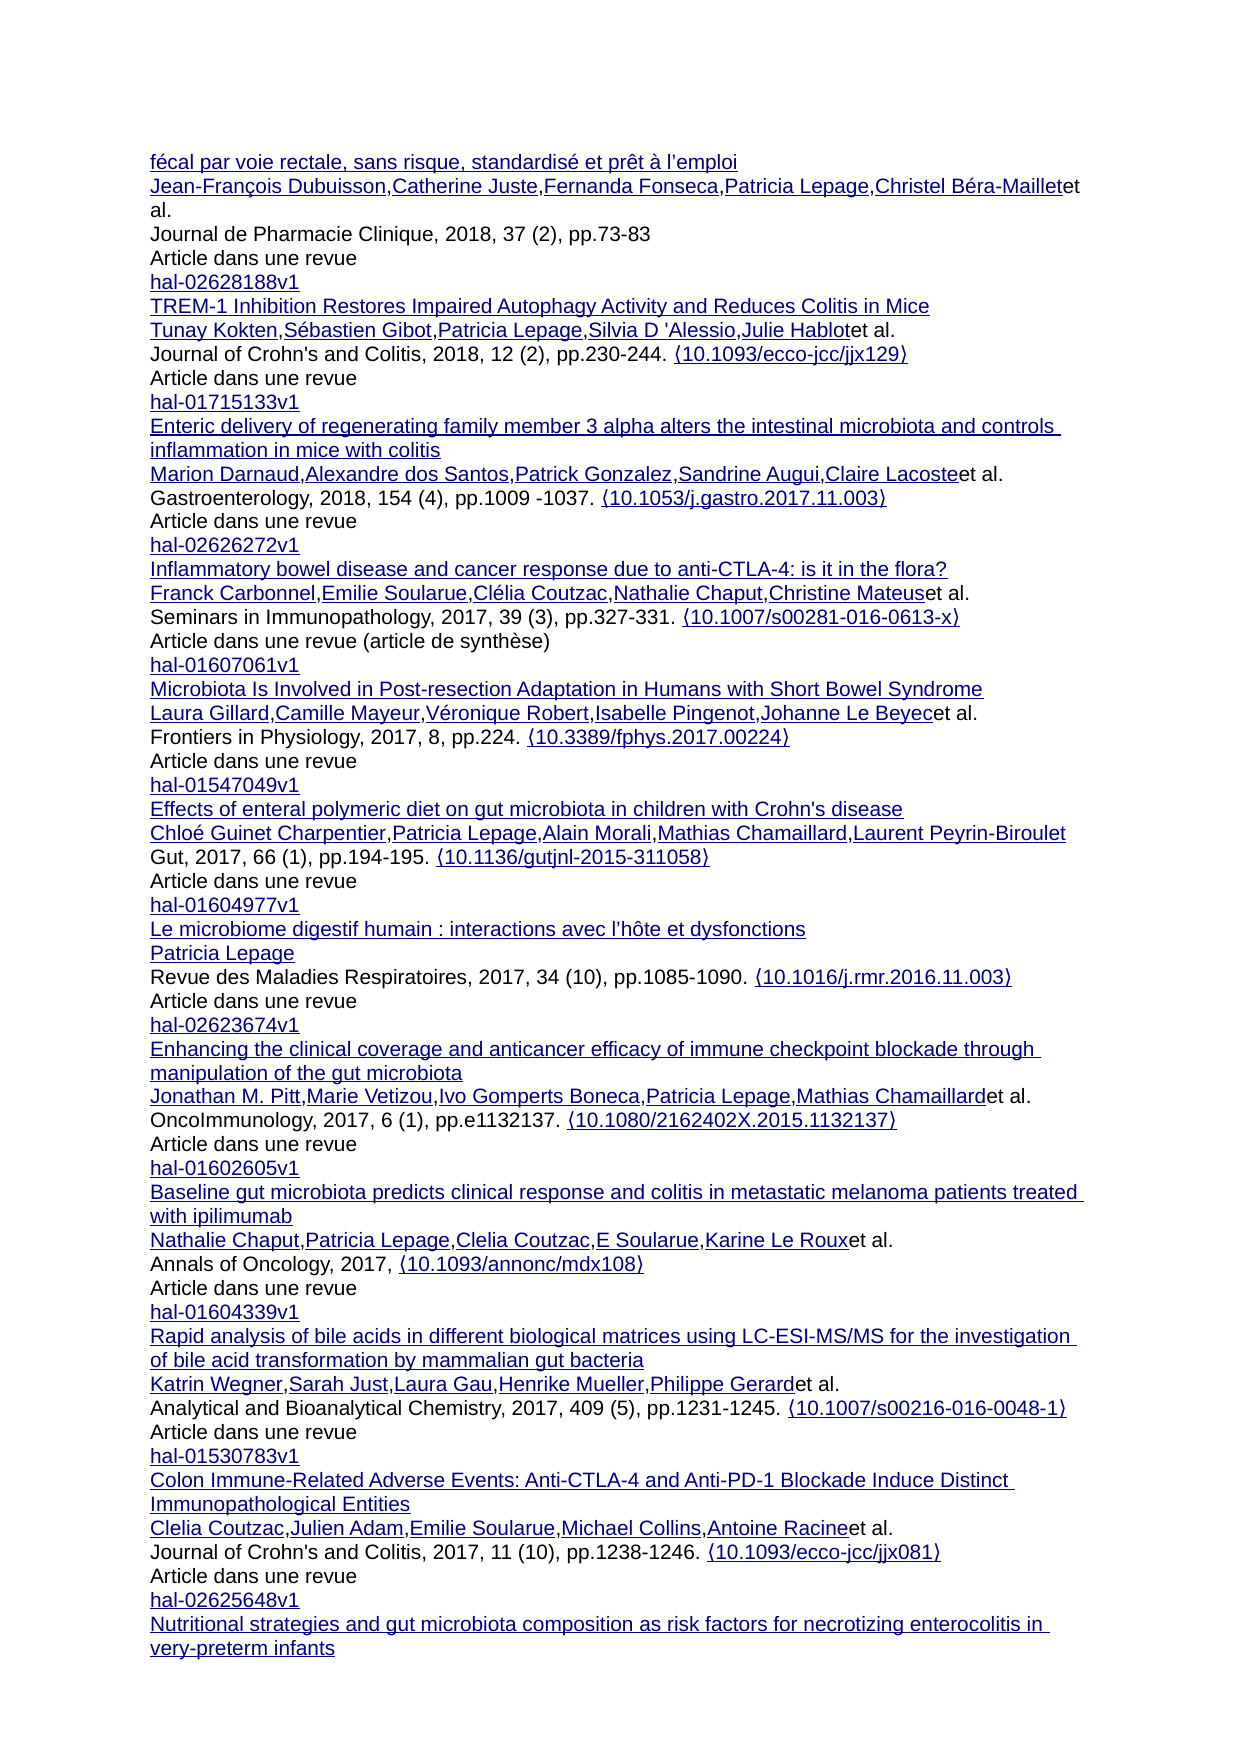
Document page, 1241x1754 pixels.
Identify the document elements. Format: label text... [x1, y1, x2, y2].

table_cell Enhancing the clinical coverage and anticancer efficacy of immune checkpoint blockade through manipulation of the gut microbiota Jonathan M. Pitt,Marie Vetizou,Ivo Gomperts Boneca,Patricia Lepage,Mathias Chamaillardet al. OncoImmunology, 2017, 6 (1), pp.e1132137. ⟨10.1080/2162402X.2015.1132137⟩ Article dans une revue hal-01602605v1 [150, 1036, 1090, 1180]
table_cell fécal par voie rectale, sans risque, standardisé et prêt à l’emploi Jean-François Dubuisson,Catherine Juste,Fernanda Fonseca,Patricia Lepage,Christel Béra-Mailletet al. Journal de Pharmacie Clinique, 2018, 37 (2), pp.73-83 Article dans une revue hal-02628188v1 [150, 150, 1090, 294]
table_cell Enteric delivery of regenerating family member 3 alpha alters the intestinal microbiota and controls inflammation in mice with colitis Marion Darnaud,Alexandre dos Santos,Patrick Gonzalez,Sandrine Augui,Claire Lacosteet al. Gastroenterology, 2018, 154 (4), pp.1009 -1037. ⟨10.1053/j.gastro.2017.11.003⟩ Article dans une revue hal-02626272v1 [150, 414, 1090, 557]
table_cell Inflammatory bowel disease and cancer response due to anti-CTLA-4: is it in the flora? Franck Carbonnel,Emilie Soularue,Clélia Coutzac,Nathalie Chaput,Christine Mateuset al. Seminars in Immunopathology, 2017, 39 (3), pp.327-331. ⟨10.1007/s00281-016-0613-x⟩ Article dans une revue (article de synthèse) hal-01607061v1 [150, 557, 1090, 677]
table_cell Effects of enteral polymeric diet on gut microbiota in children with Crohn's disease Chloé Guinet Charpentier,Patricia Lepage,Alain Morali,Mathias Chamaillard,Laurent Peyrin-Biroulet Gut, 2017, 66 (1), pp.194-195. ⟨10.1136/gutjnl-2015-311058⟩ Article dans une revue hal-01604977v1 [150, 797, 1090, 917]
table_cell Microbiota Is Involved in Post-resection Adaptation in Humans with Short Bowel Syndrome Laura Gillard,Camille Mayeur,Véronique Robert,Isabelle Pingenot,Johanne Le Beyecet al. Frontiers in Physiology, 2017, 8, pp.224. ⟨10.3389/fphys.2017.00224⟩ Article dans une revue hal-01547049v1 [150, 677, 1090, 797]
table_cell Baseline gut microbiota predicts clinical response and colitis in metastatic melanoma patients treated with ipilimumab Nathalie Chaput,Patricia Lepage,Clelia Coutzac,E Soularue,Karine Le Rouxet al. Annals of Oncology, 2017, ⟨10.1093/annonc/mdx108⟩ Article dans une revue hal-01604339v1 [150, 1180, 1090, 1324]
table_cell Le microbiome digestif humain : interactions avec l’hôte et dysfonctions Patricia Lepage Revue des Maladies Respiratoires, 2017, 34 (10), pp.1085-1090. ⟨10.1016/j.rmr.2016.11.003⟩ Article dans une revue hal-02623674v1 [150, 917, 1090, 1036]
table_cell TREM-1 Inhibition Restores Impaired Autophagy Activity and Reduces Colitis in Mice Tunay Kokten,Sébastien Gibot,Patricia Lepage,Silvia D 'Alessio,Julie Hablotet al. Journal of Crohn's and Colitis, 2018, 12 (2), pp.230-244. ⟨10.1093/ecco-jcc/jjx129⟩ Article dans une revue hal-01715133v1 [150, 294, 1090, 413]
table_cell Rapid analysis of bile acids in different biological matrices using LC-ESI-MS/MS for the investigation of bile acid transformation by mammalian gut bacteria Katrin Wegner,Sarah Just,Laura Gau,Henrike Mueller,Philippe Gerardet al. Analytical and Bioanalytical Chemistry, 2017, 409 (5), pp.1231-1245. ⟨10.1007/s00216-016-0048-1⟩ Article dans une revue hal-01530783v1 [150, 1324, 1090, 1468]
table_cell Colon Immune-Related Adverse Events: Anti-CTLA-4 and Anti-PD-1 Blockade Induce Distinct Immunopathological Entities Clelia Coutzac,Julien Adam,Emilie Soularue,Michael Collins,Antoine Racineet al. Journal of Crohn's and Colitis, 2017, 11 (10), pp.1238-1246. ⟨10.1093/ecco-jcc/jjx081⟩ Article dans une revue hal-02625648v1 [150, 1468, 1090, 1611]
table_cell Nutritional strategies and gut microbiota composition as risk factors for necrotizing enterocolitis in very-preterm infants [150, 1611, 1090, 1659]
